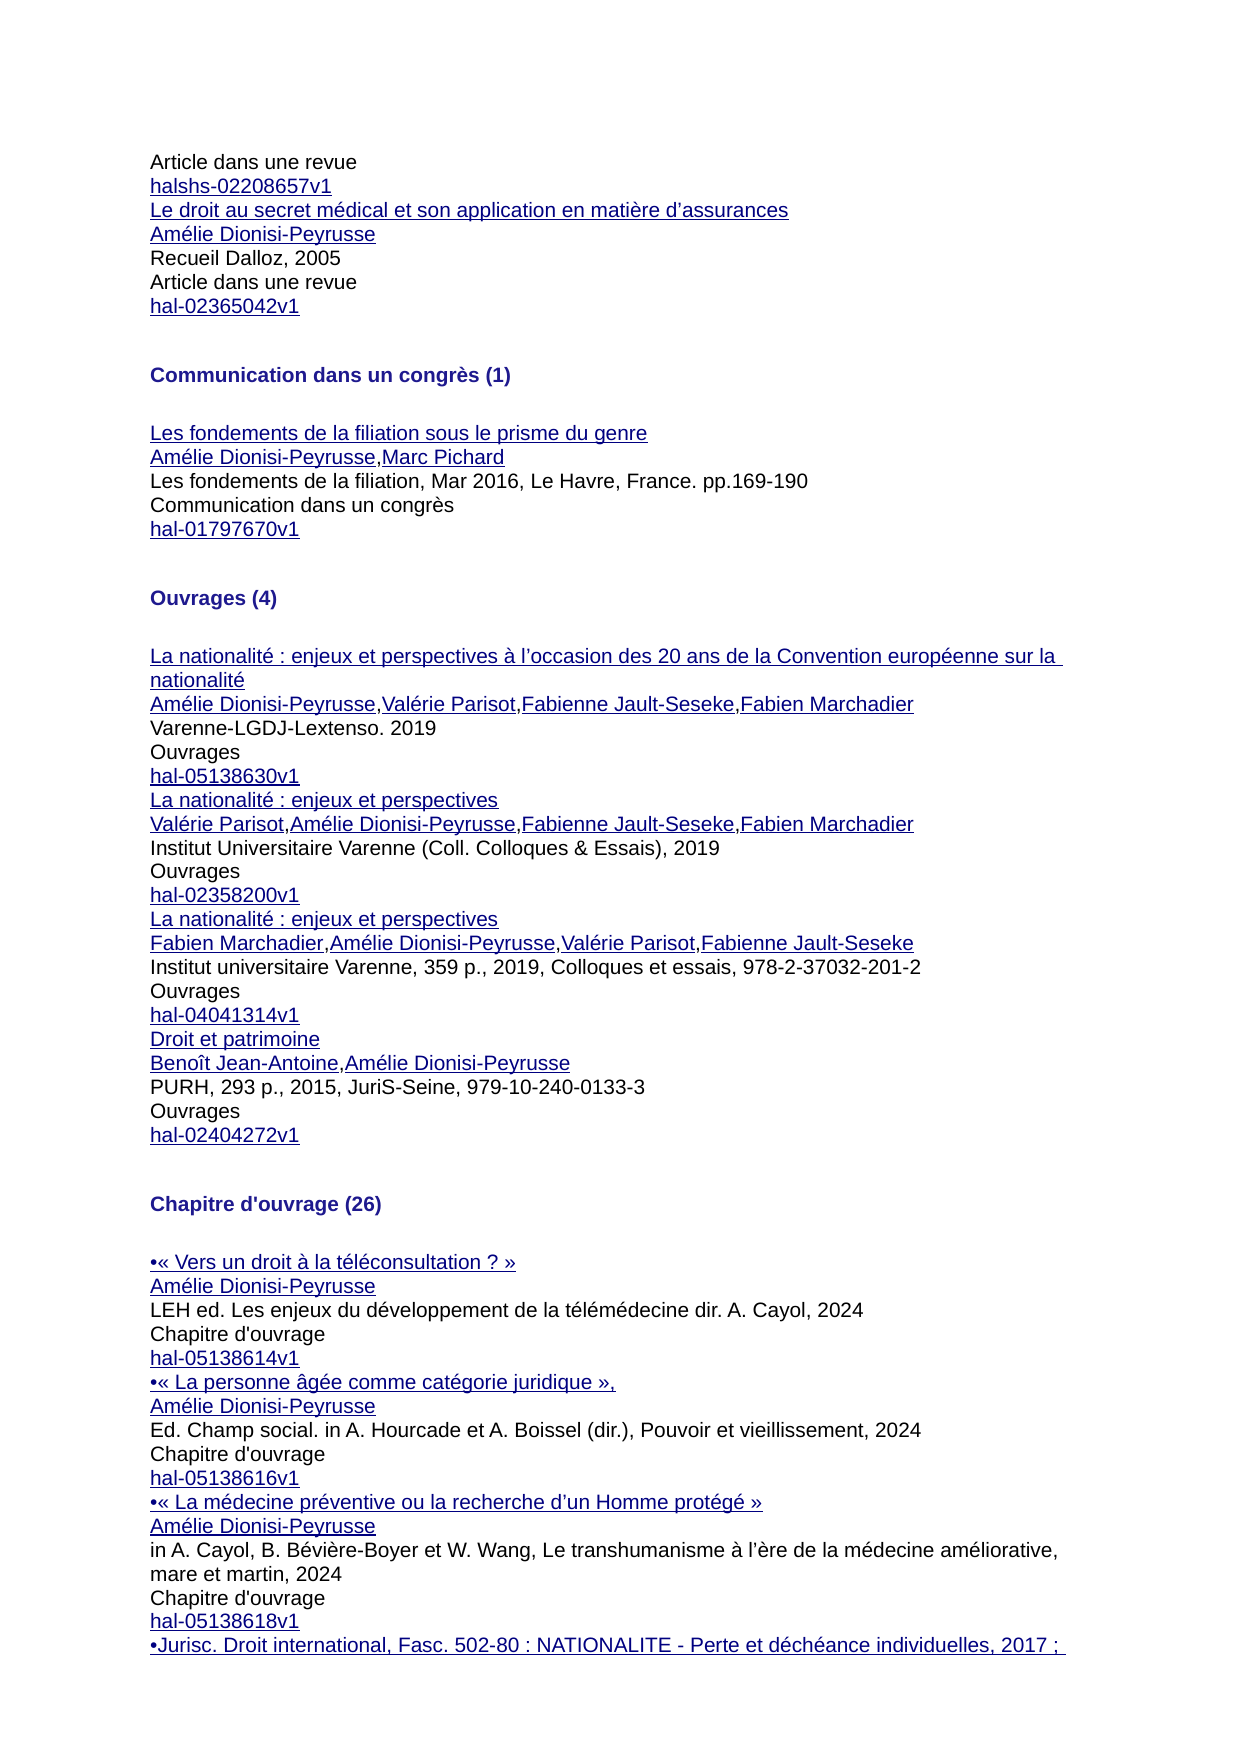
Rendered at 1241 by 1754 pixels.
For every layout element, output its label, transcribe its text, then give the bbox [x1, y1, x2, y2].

table_header •« Vers un droit à la téléconsultation ? » Amélie Dionisi-Peyrusse LEH ed. Les enjeux du développement de la télémédecine dir. A. Cayol, 2024 Chapitre d'ouvrage hal-05138614v1 [150, 1250, 1090, 1370]
table_cell La nationalité : enjeux et perspectives Fabien Marchadier,Amélie Dionisi-Peyrusse,Valérie Parisot,Fabienne Jault-Seseke Institut universitaire Varenne, 359 p., 2019, Colloques et essais, 978-2-37032-201-2 Ouvrages hal-04041314v1 [150, 907, 1090, 1027]
table_header Les fondements de la filiation sous le prisme du genre Amélie Dionisi-Peyrusse,Marc Pichard Les fondements de la filiation, Mar 2016, Le Havre, France. pp.169-190 Communication dans un congrès hal-01797670v1 [150, 421, 1090, 541]
table_cell La nationalité : enjeux et perspectives Valérie Parisot,Amélie Dionisi-Peyrusse,Fabienne Jault-Seseke,Fabien Marchadier Institut Universitaire Varenne (Coll. Colloques & Essais), 2019 Ouvrages hal-02358200v1 [150, 788, 1090, 907]
table_cell Droit et patrimoine Benoît Jean-Antoine,Amélie Dionisi-Peyrusse PURH, 293 p., 2015, JuriS-Seine, 979-10-240-0133-3 Ouvrages hal-02404272v1 [150, 1027, 1090, 1147]
table_cell •« La médecine préventive ou la recherche d’un Homme protégé » Amélie Dionisi-Peyrusse in A. Cayol, B. Bévière-Boyer et W. Wang, Le transhumanisme à l’ère de la médecine améliorative, mare et martin, 2024 Chapitre d'ouvrage hal-05138618v1 [150, 1490, 1090, 1633]
subtitle Ouvrages (4) [150, 585, 1090, 609]
table_header La nationalité : enjeux et perspectives à l’occasion des 20 ans de la Convention européenne sur la nationalité Amélie Dionisi-Peyrusse,Valérie Parisot,Fabienne Jault-Seseke,Fabien Marchadier Varenne-LGDJ-Lextenso. 2019 Ouvrages hal-05138630v1 [150, 644, 1090, 787]
table_cell •Jurisc. Droit international, Fasc. 502-80 : NATIONALITE - Perte et déchéance individuelles, 2017 ; [150, 1633, 1090, 1655]
table_cell Article dans une revue halshs-02208657v1 [150, 150, 1090, 198]
table_cell Le droit au secret médical et son application en matière d’assurances Amélie Dionisi-Peyrusse Recueil Dalloz, 2005 Article dans une revue hal-02365042v1 [150, 198, 1090, 318]
subtitle Chapitre d'ouvrage (26) [150, 1192, 1090, 1216]
table_cell •« La personne âgée comme catégorie juridique », Amélie Dionisi-Peyrusse Ed. Champ social. in A. Hourcade et A. Boissel (dir.), Pouvoir et vieillissement, 2024 Chapitre d'ouvrage hal-05138616v1 [150, 1370, 1090, 1489]
subtitle Communication dans un congrès (1) [150, 362, 1090, 386]
